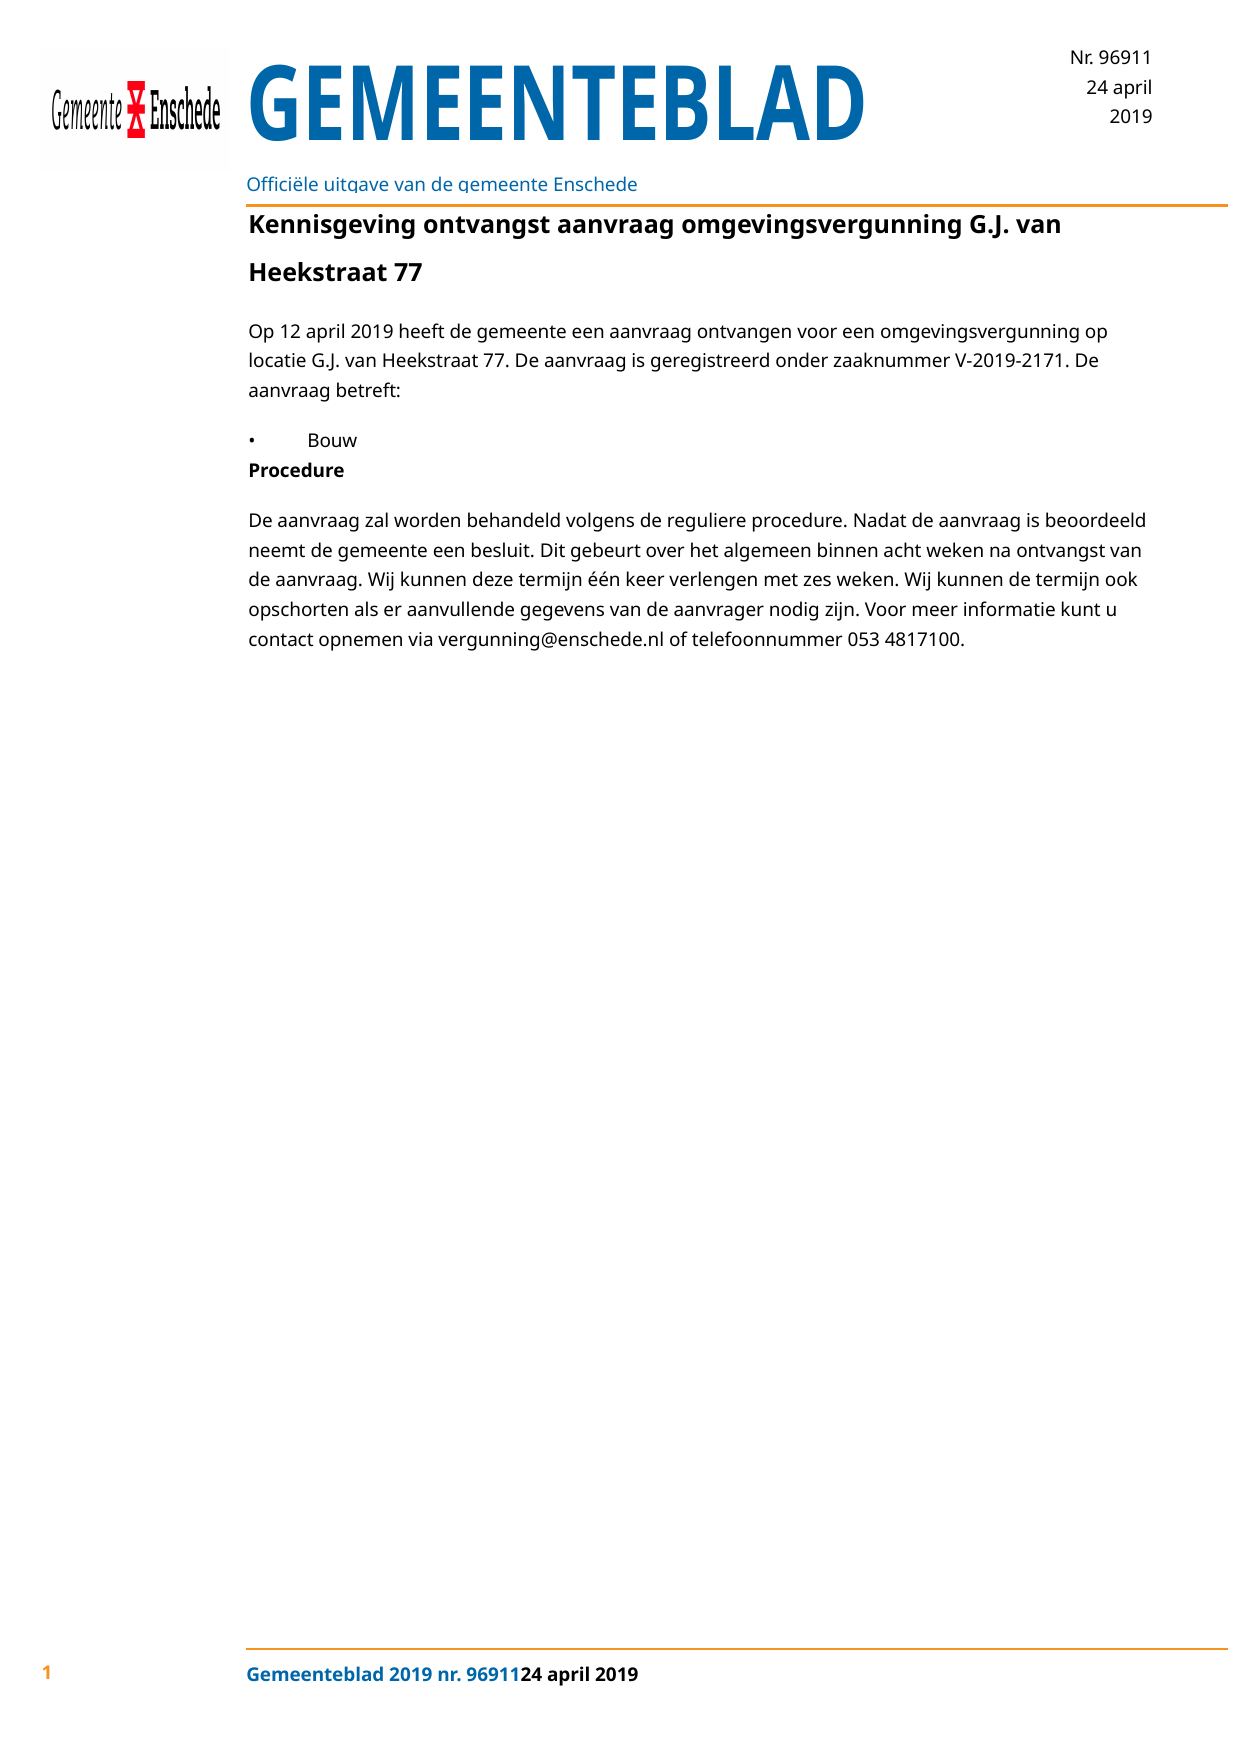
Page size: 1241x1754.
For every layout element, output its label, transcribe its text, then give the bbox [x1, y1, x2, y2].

text Procedure [248, 457, 1152, 483]
text De aanvraag zal worden behandeld volgens de reguliere procedure. Nadat de aanvraag is beoordeeld neemt de gemeente een besluit. Dit gebeurt over het algemeen binnen acht weken na ontvangst van de aanvraag. Wij kunnen deze termijn één keer verlengen met zes weken. Wij kunnen de termijn ook opschorten als er aanvullende gegevens van de aanvrager nodig zijn. Voor meer informatie kunt u contact opnemen via vergunning@enschede.nl of telefoonnummer 053 4817100. [248, 507, 1152, 652]
text Kennisgeving ontvangst aanvraag omgevingsvergunning G.J. van Heekstraat 77 [248, 207, 1152, 288]
text Op 12 april 2019 heeft de gemeente een aanvraag ontvangen voor een omgevingsvergunning op locatie G.J. van Heekstraat 77. De aanvraag is geregistreerd onder zaaknummer V-2019-2171. De aanvraag betreft: [248, 318, 1152, 403]
list Bouw [248, 427, 1152, 453]
picture [41, 47, 231, 172]
